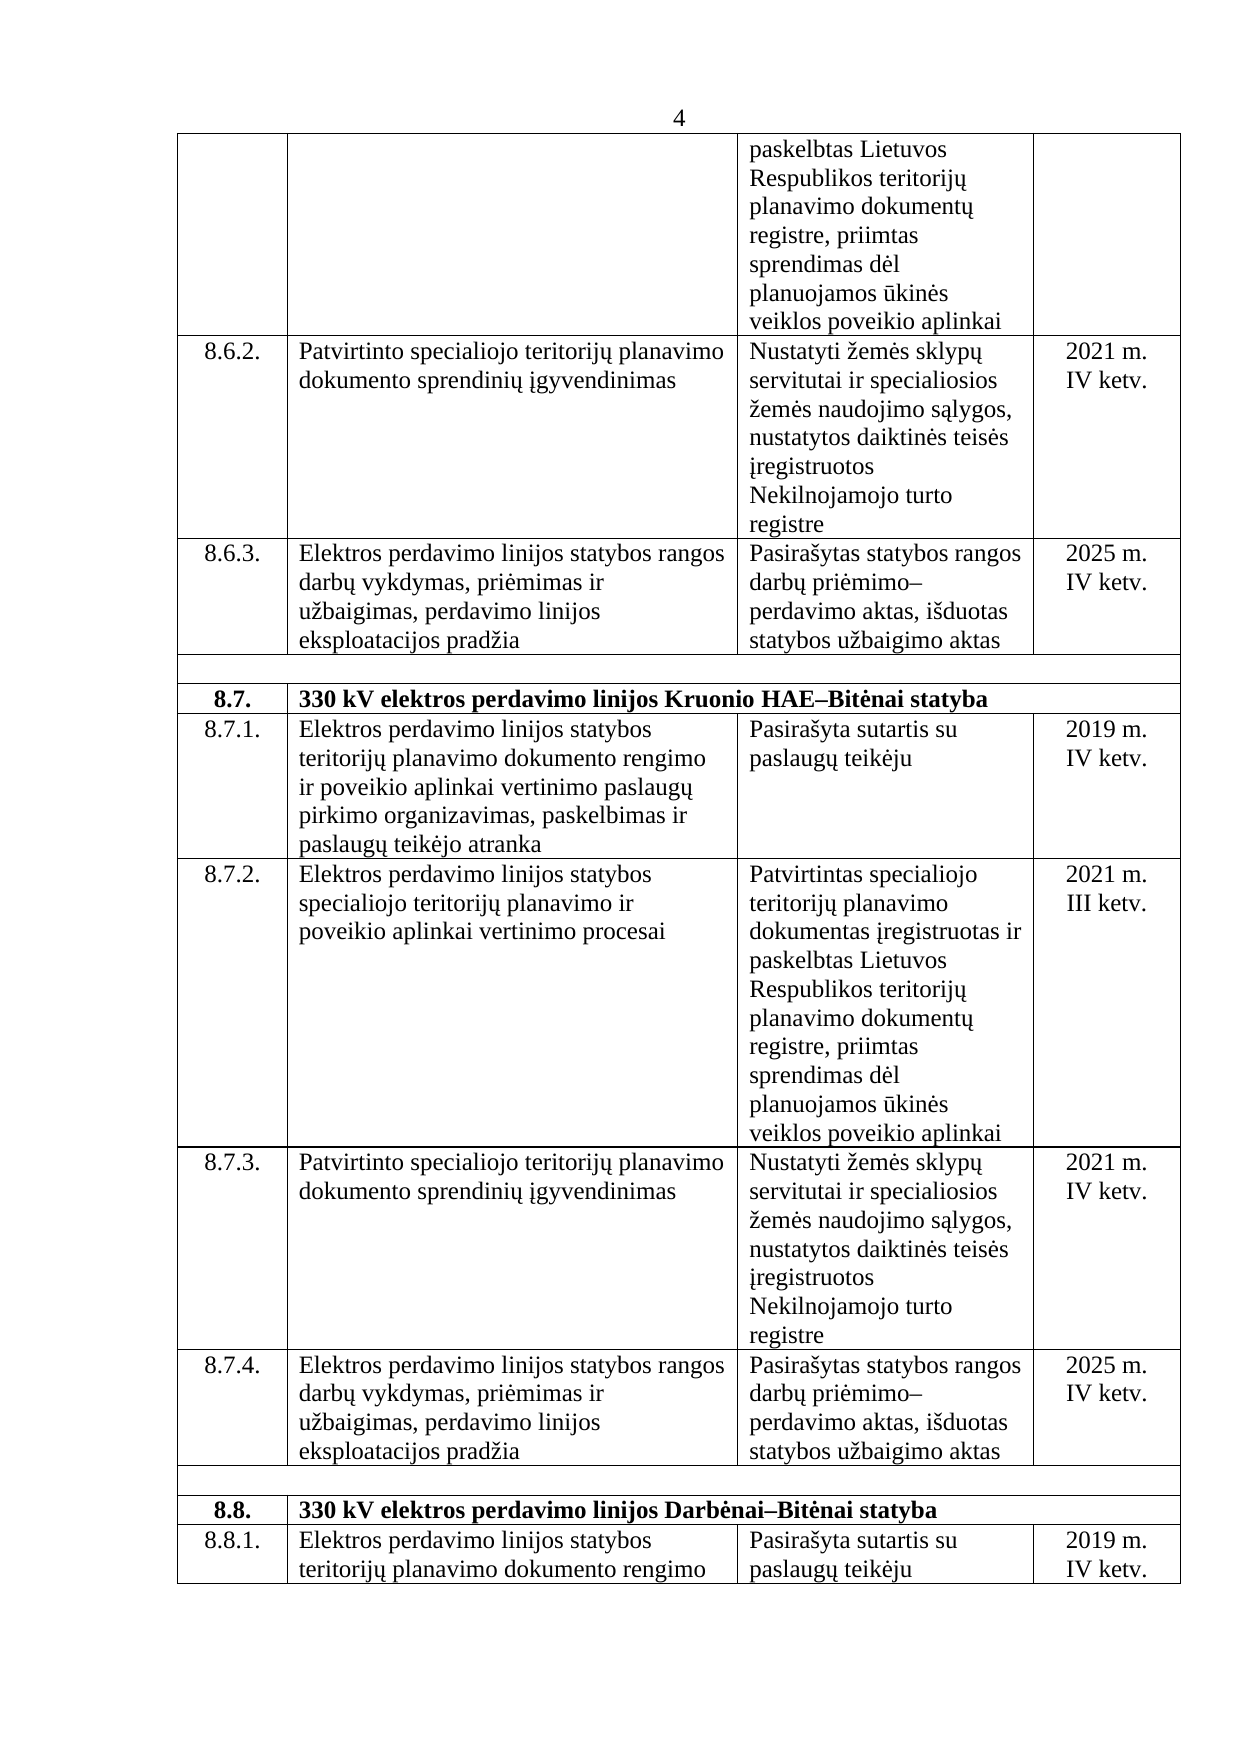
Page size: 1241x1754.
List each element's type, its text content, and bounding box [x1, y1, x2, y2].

table_cell Elektros perdavimo linijos statybos teritorijų planavimo dokumento rengimo ir poveikio aplinkai vertinimo paslaugų pirkimo organizavimas, paskelbimas ir paslaugų teikėjo atranka [288, 714, 737, 858]
table_cell 8.6.2. [178, 336, 287, 537]
table_cell [1034, 134, 1180, 335]
table_cell 2025 m. IV ketv. [1034, 1350, 1180, 1465]
table_cell Patvirtinto specialiojo teritorijų planavimo dokumento sprendinių įgyvendinimas [288, 1148, 737, 1349]
table_cell 330 kV elektros perdavimo linijos Kruonio HAE–Bitėnai statyba [288, 684, 1180, 713]
table_cell 2019 m. IV ketv. [1034, 714, 1180, 858]
table_cell 2021 m. III ketv. [1034, 859, 1180, 1146]
table_cell 2021 m. IV ketv. [1034, 336, 1180, 537]
table_cell Patvirtinto specialiojo teritorijų planavimo dokumento sprendinių įgyvendinimas [288, 336, 737, 537]
table_cell 8.8.1. [178, 1525, 287, 1583]
table_cell 8.7.4. [178, 1350, 287, 1465]
table_cell Pasirašyta sutartis su paslaugų teikėju [738, 714, 1033, 858]
table_cell 8.7. [178, 684, 287, 713]
table_cell [178, 1466, 1180, 1494]
table_cell 2021 m. IV ketv. [1034, 1148, 1180, 1349]
table_cell Pasirašytas statybos rangos darbų priėmimo–perdavimo aktas, išduotas statybos užbaigimo aktas [738, 1350, 1033, 1465]
table_cell Pasirašytas statybos rangos darbų priėmimo–perdavimo aktas, išduotas statybos užbaigimo aktas [738, 539, 1033, 653]
table_cell Elektros perdavimo linijos statybos rangos darbų vykdymas, priėmimas ir užbaigimas, perdavimo linijos eksploatacijos pradžia [288, 539, 737, 653]
table_cell Elektros perdavimo linijos statybos specialiojo teritorijų planavimo ir poveikio aplinkai vertinimo procesai [288, 859, 737, 1146]
table_cell 8.7.2. [178, 859, 287, 1146]
table_cell [178, 134, 287, 335]
table_cell Patvirtintas specialiojo teritorijų planavimo dokumentas įregistruotas ir paskelbtas Lietuvos Respublikos teritorijų planavimo dokumentų registre, priimtas sprendimas dėl planuojamos ūkinės veiklos poveikio aplinkai [738, 859, 1033, 1146]
table_cell 2025 m. IV ketv. [1034, 539, 1180, 653]
table_cell 8.7.1. [178, 714, 287, 858]
table_cell Elektros perdavimo linijos statybos rangos darbų vykdymas, priėmimas ir užbaigimas, perdavimo linijos eksploatacijos pradžia [288, 1350, 737, 1465]
table_cell 8.6.3. [178, 539, 287, 653]
table_cell Nustatyti žemės sklypų servitutai ir specialiosios žemės naudojimo sąlygos, nustatytos daiktinės teisės įregistruotos Nekilnojamojo turto registre [738, 336, 1033, 537]
table_cell 2019 m. IV ketv. [1034, 1525, 1180, 1583]
table_cell Elektros perdavimo linijos statybos teritorijų planavimo dokumento rengimo [288, 1525, 737, 1583]
table_cell Pasirašyta sutartis su paslaugų teikėju [738, 1525, 1033, 1583]
table_cell [178, 655, 1180, 683]
table_cell Nustatyti žemės sklypų servitutai ir specialiosios žemės naudojimo sąlygos, nustatytos daiktinės teisės įregistruotos Nekilnojamojo turto registre [738, 1148, 1033, 1349]
table_cell 330 kV elektros perdavimo linijos Darbėnai–Bitėnai statyba [288, 1496, 1180, 1524]
table_cell paskelbtas Lietuvos Respublikos teritorijų planavimo dokumentų registre, priimtas sprendimas dėl planuojamos ūkinės veiklos poveikio aplinkai [738, 134, 1033, 335]
table_cell 8.7.3. [178, 1148, 287, 1349]
table_cell 8.8. [178, 1496, 287, 1524]
table_cell [288, 134, 737, 335]
